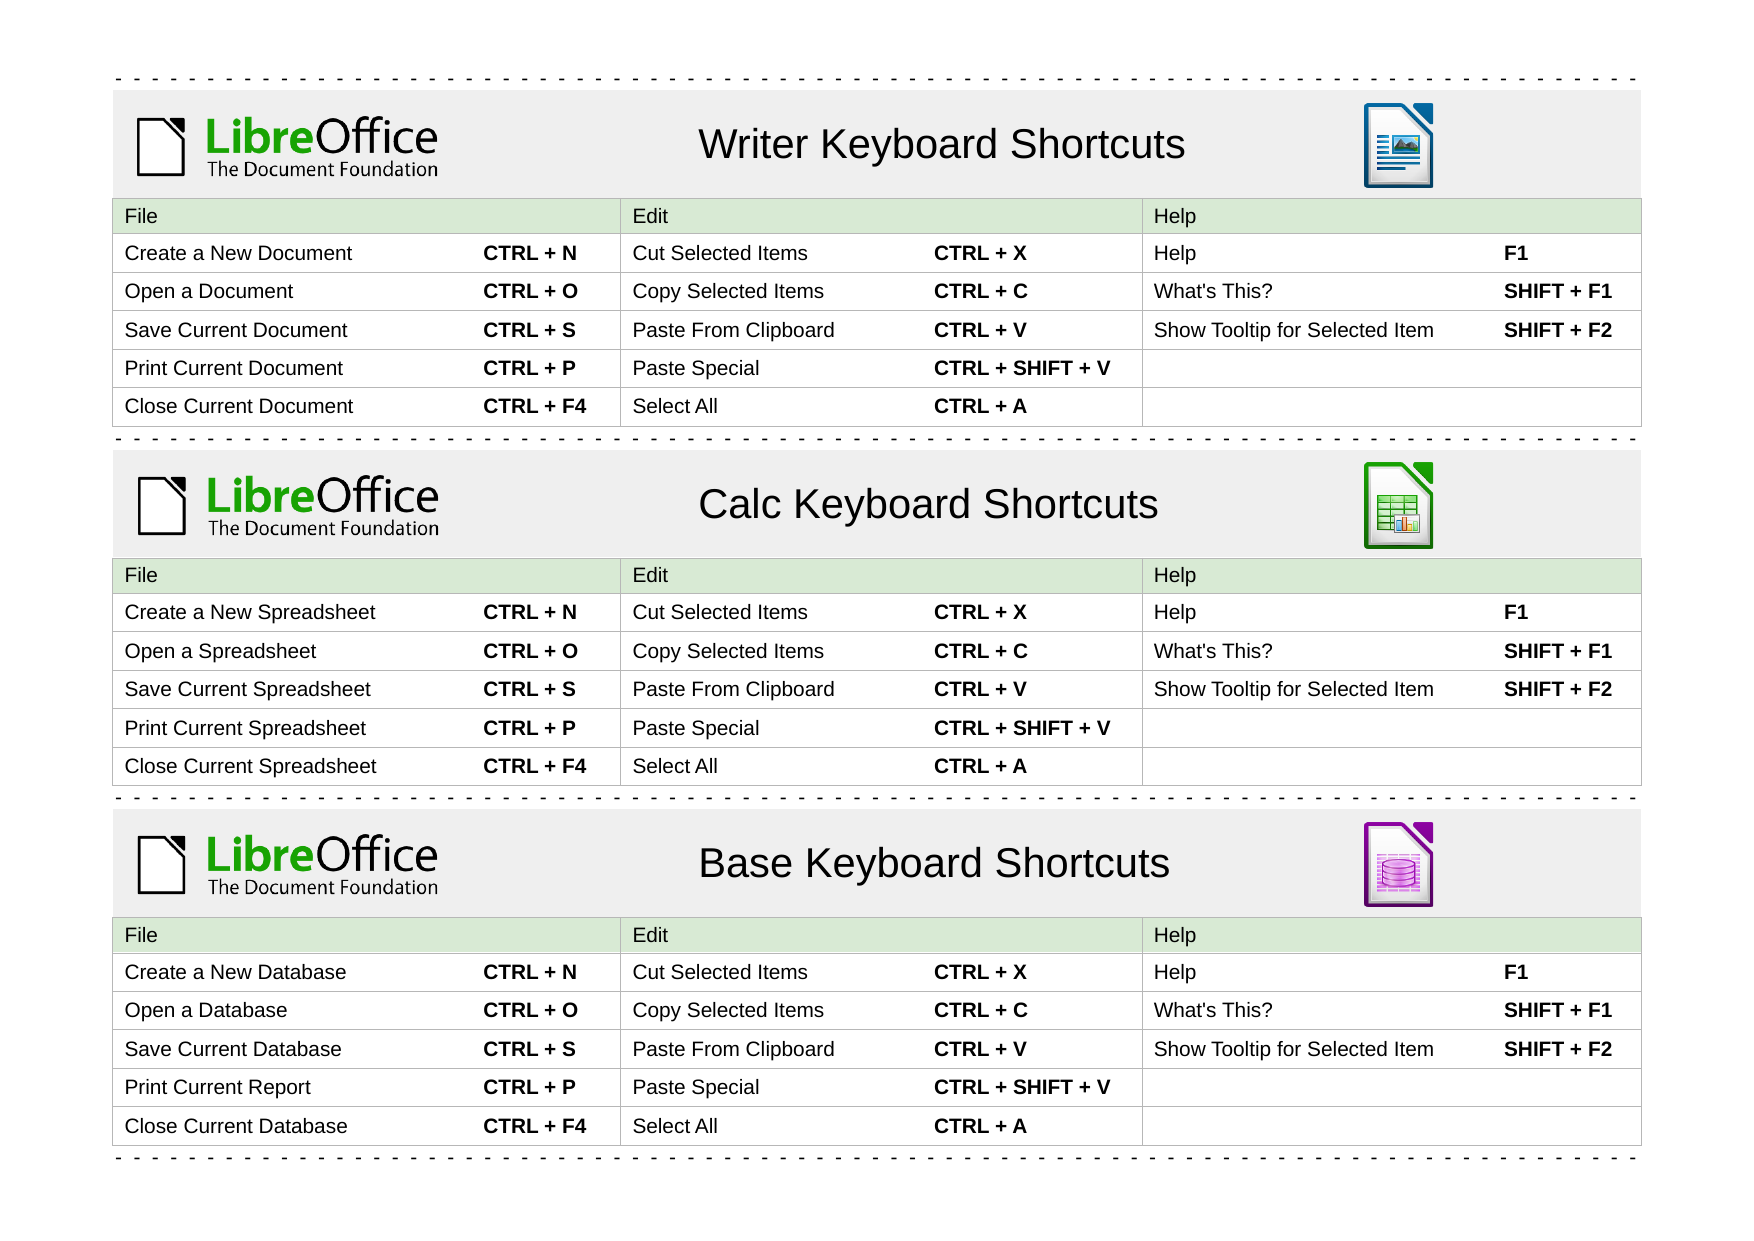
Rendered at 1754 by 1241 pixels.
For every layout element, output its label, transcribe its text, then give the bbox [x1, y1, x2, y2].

table_cell Save Current Database [113, 1030, 471, 1068]
table_cell Create a New Document [113, 234, 471, 272]
table_cell SHIFT + F2 [1492, 671, 1641, 708]
table_header [1492, 809, 1641, 917]
table_cell Print Current Spreadsheet [113, 709, 471, 747]
table_cell CTRL + V [922, 1030, 1142, 1068]
text - - - - - - - - - - - - - - - - - - - - - - - - - - - - - - - - - - - - - - - - - - - - - - - - - - - - - - - - - - - - - - - - - - - - - - - - - - - - - - - - - - - [112, 427, 1641, 449]
table_cell Help [1143, 954, 1492, 991]
table_header [460, 809, 471, 917]
table_cell CTRL + N [471, 234, 620, 272]
table_cell CTRL + X [922, 954, 1142, 991]
table_cell What's This? [1143, 632, 1492, 670]
table_cell Help [1143, 918, 1492, 952]
table_cell [1492, 918, 1641, 952]
table_cell What's This? [1143, 273, 1492, 310]
table_cell CTRL + P [471, 709, 620, 747]
table_cell Show Tooltip for Selected Item [1143, 1030, 1492, 1068]
table_cell CTRL + SHIFT + V [922, 1069, 1142, 1106]
table_cell File [113, 199, 471, 233]
picture [1364, 462, 1434, 549]
table_cell [1492, 199, 1641, 233]
table_cell CTRL + A [922, 1107, 1142, 1145]
table_cell CTRL + P [471, 1069, 620, 1106]
table_cell CTRL + O [471, 632, 620, 670]
table_cell SHIFT + F1 [1492, 273, 1641, 310]
table_cell Paste From Clipboard [621, 311, 922, 349]
picture [113, 808, 460, 920]
table_cell Edit [621, 199, 922, 233]
table_cell [471, 199, 620, 233]
table_cell Cut Selected Items [621, 594, 922, 631]
table_header [1492, 450, 1641, 557]
table_cell Copy Selected Items [621, 632, 922, 670]
text - - - - - - - - - - - - - - - - - - - - - - - - - - - - - - - - - - - - - - - - - - - - - - - - - - - - - - - - - - - - - - - - - - - - - - - - - - - - - - - - - - - [112, 1146, 1641, 1169]
text - - - - - - - - - - - - - - - - - - - - - - - - - - - - - - - - - - - - - - - - - - - - - - - - - - - - - - - - - - - - - - - - - - - - - - - - - - - - - - - - - - - [112, 66, 1641, 90]
picture [1364, 103, 1434, 188]
table_cell [1143, 1107, 1492, 1145]
table_cell Paste Special [621, 350, 922, 387]
table_cell CTRL + N [471, 954, 620, 991]
table_cell CTRL + F4 [471, 388, 620, 426]
table_cell [1143, 1069, 1492, 1106]
table_cell [922, 918, 1142, 952]
table_cell [922, 559, 1142, 593]
table_cell SHIFT + F1 [1492, 632, 1641, 670]
table_cell CTRL + P [471, 350, 620, 387]
table_cell CTRL + S [471, 311, 620, 349]
table_cell Help [1143, 559, 1492, 593]
table_cell Close Current Database [113, 1107, 471, 1145]
table_cell File [113, 918, 471, 952]
table_cell F1 [1492, 234, 1641, 272]
table_cell SHIFT + F1 [1492, 992, 1641, 1029]
table_cell CTRL + A [922, 748, 1142, 785]
table_cell [1143, 350, 1492, 387]
table_cell CTRL + S [471, 1030, 620, 1068]
table_cell [1492, 350, 1641, 387]
table_cell Select All [621, 388, 922, 426]
table_cell F1 [1492, 954, 1641, 991]
table_cell Paste Special [621, 1069, 922, 1106]
table_header [1492, 90, 1641, 198]
table_cell CTRL + SHIFT + V [922, 350, 1142, 387]
table_cell CTRL + C [922, 992, 1142, 1029]
table_cell CTRL + X [922, 594, 1142, 631]
table_cell [471, 918, 620, 952]
table_cell Edit [621, 918, 922, 952]
table_cell Open a Database [113, 992, 471, 1029]
table_cell Cut Selected Items [621, 954, 922, 991]
table_cell Open a Document [113, 273, 471, 310]
table_header Writer Keyboard Shortcuts [620, 90, 1492, 198]
table_cell Create a New Database [113, 954, 471, 991]
table_header [620, 809, 1492, 822]
table_cell Copy Selected Items [621, 992, 922, 1029]
table_cell Select All [621, 1107, 922, 1145]
table_cell [1492, 748, 1641, 785]
table_cell CTRL + C [922, 632, 1142, 670]
table_cell Print Current Document [113, 350, 471, 387]
table_header [461, 450, 471, 557]
text - - - - - - - - - - - - - - - - - - - - - - - - - - - - - - - - - - - - - - - - - - - - - - - - - - - - - - - - - - - - - - - - - - - - - - - - - - - - - - - - - - - [112, 786, 1641, 809]
table_cell CTRL + N [471, 594, 620, 631]
table_cell Help [1143, 594, 1492, 631]
table_cell Paste Special [621, 709, 922, 747]
table_cell CTRL + V [922, 671, 1142, 708]
table_header Base Keyboard Shortcuts [620, 823, 1492, 917]
table_cell Cut Selected Items [621, 234, 922, 272]
table_cell SHIFT + F2 [1492, 1030, 1641, 1068]
table_cell CTRL + SHIFT + V [922, 709, 1142, 747]
table_cell Help [1143, 234, 1492, 272]
table_cell Save Current Spreadsheet [113, 671, 471, 708]
table_cell [471, 559, 620, 593]
table_cell Help [1143, 199, 1492, 233]
table_cell [1492, 1107, 1641, 1145]
table_cell [1143, 709, 1492, 747]
table_cell Copy Selected Items [621, 273, 922, 310]
table_cell CTRL + S [471, 671, 620, 708]
table_cell [1143, 748, 1492, 785]
table_cell Open a Spreadsheet [113, 632, 471, 670]
picture [112, 90, 459, 202]
table_cell CTRL + F4 [471, 748, 620, 785]
table_cell CTRL + F4 [471, 1107, 620, 1145]
picture [1364, 822, 1434, 907]
table_cell Close Current Document [113, 388, 471, 426]
table_header Calc Keyboard Shortcuts [620, 450, 1492, 557]
table_cell File [113, 559, 471, 593]
table_header [471, 809, 620, 917]
table_cell CTRL + O [471, 273, 620, 310]
table_cell Edit [621, 559, 922, 593]
table_cell Create a New Spreadsheet [113, 594, 471, 631]
table_cell [1492, 709, 1641, 747]
table_cell CTRL + C [922, 273, 1142, 310]
table_cell Close Current Spreadsheet [113, 748, 471, 785]
table_cell Show Tooltip for Selected Item [1143, 311, 1492, 349]
table_cell SHIFT + F2 [1492, 311, 1641, 349]
table_cell [1492, 1069, 1641, 1106]
table_cell CTRL + V [922, 311, 1142, 349]
table_cell F1 [1492, 594, 1641, 631]
table_header [459, 90, 471, 198]
table_cell [1492, 388, 1641, 426]
table_header [471, 450, 620, 557]
table_cell Select All [621, 748, 922, 785]
picture [113, 450, 461, 561]
table_cell CTRL + A [922, 388, 1142, 426]
table_cell Print Current Report [113, 1069, 471, 1106]
table_cell Show Tooltip for Selected Item [1143, 671, 1492, 708]
table_cell [922, 199, 1142, 233]
table_cell [1143, 388, 1492, 426]
table_cell What's This? [1143, 992, 1492, 1029]
table_cell Paste From Clipboard [621, 671, 922, 708]
table_cell Save Current Document [113, 311, 471, 349]
table_cell Paste From Clipboard [621, 1030, 922, 1068]
table_cell CTRL + X [922, 234, 1142, 272]
table_cell [1492, 559, 1641, 593]
table_header [471, 90, 620, 198]
table_cell CTRL + O [471, 992, 620, 1029]
